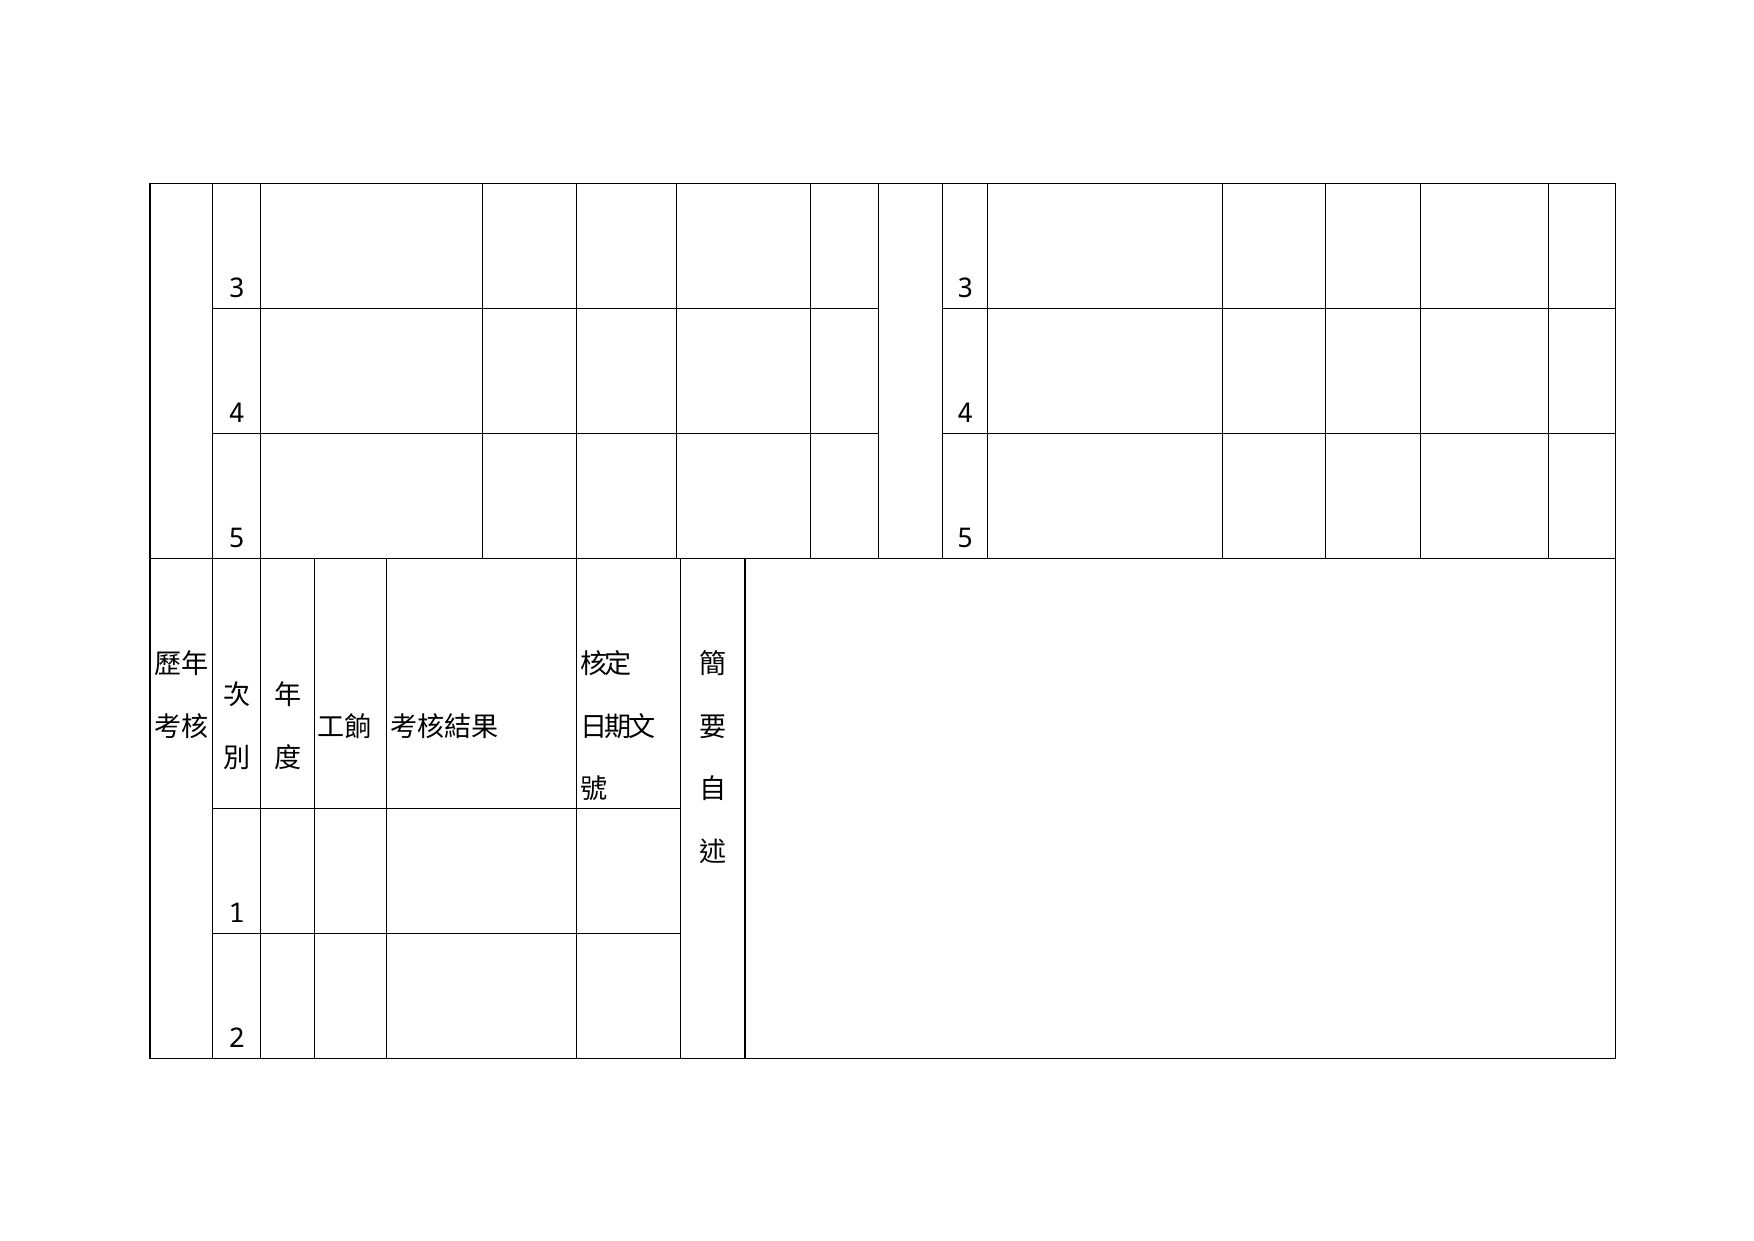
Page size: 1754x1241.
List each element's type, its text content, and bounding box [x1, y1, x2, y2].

table_cell [1421, 184, 1548, 308]
table_cell [387, 809, 576, 933]
table_cell [483, 434, 576, 558]
table_cell [1549, 309, 1615, 433]
table_cell 歷年 考核 [151, 559, 212, 1058]
table_cell [315, 934, 386, 1058]
table_cell [261, 434, 482, 558]
table_cell [677, 309, 810, 433]
table_cell [483, 309, 576, 433]
table_cell [677, 434, 810, 558]
table_cell [577, 809, 680, 933]
table_cell 4 [943, 309, 987, 433]
table_cell 3 [943, 184, 987, 308]
table_cell [261, 184, 482, 308]
table_cell 5 [943, 434, 987, 558]
table_cell [577, 309, 676, 433]
table_cell [746, 559, 1615, 1058]
table_cell [387, 934, 576, 1058]
table_cell [261, 809, 314, 933]
table_cell [261, 934, 314, 1058]
table_cell [811, 184, 878, 308]
table_cell [315, 809, 386, 933]
table_cell [811, 434, 878, 558]
table_cell 1 [213, 809, 260, 933]
table_cell [483, 184, 576, 308]
table_cell 5 [213, 434, 260, 558]
table_cell [577, 934, 680, 1058]
table_cell [879, 184, 942, 558]
table_cell 簡 要 自 述 [681, 559, 744, 1058]
table_cell [677, 184, 810, 308]
table_cell [1421, 309, 1548, 433]
table_cell 核定 日期文號 [577, 559, 680, 808]
table_cell [811, 309, 878, 433]
table_cell 3 [213, 184, 260, 308]
table_cell [988, 434, 1222, 558]
table_cell [988, 309, 1222, 433]
table_cell 2 [213, 934, 260, 1058]
table_cell [1326, 184, 1420, 308]
table_cell [1223, 434, 1325, 558]
table_cell [988, 184, 1222, 308]
table_cell [577, 434, 676, 558]
table_cell 4 [213, 309, 260, 433]
table_cell 工餉 [315, 559, 386, 808]
table_cell [261, 309, 482, 433]
table_cell 次別 [213, 559, 260, 808]
table_cell [1223, 309, 1325, 433]
table_cell 考核結果 [387, 559, 576, 808]
table_cell [1421, 434, 1548, 558]
table_cell 年度 [261, 559, 314, 808]
table_cell [151, 184, 212, 558]
table_cell [1223, 184, 1325, 308]
table_cell [1326, 434, 1420, 558]
table_cell [1326, 309, 1420, 433]
table_cell [1549, 184, 1615, 308]
table_cell [577, 184, 676, 308]
table_cell [1549, 434, 1615, 558]
